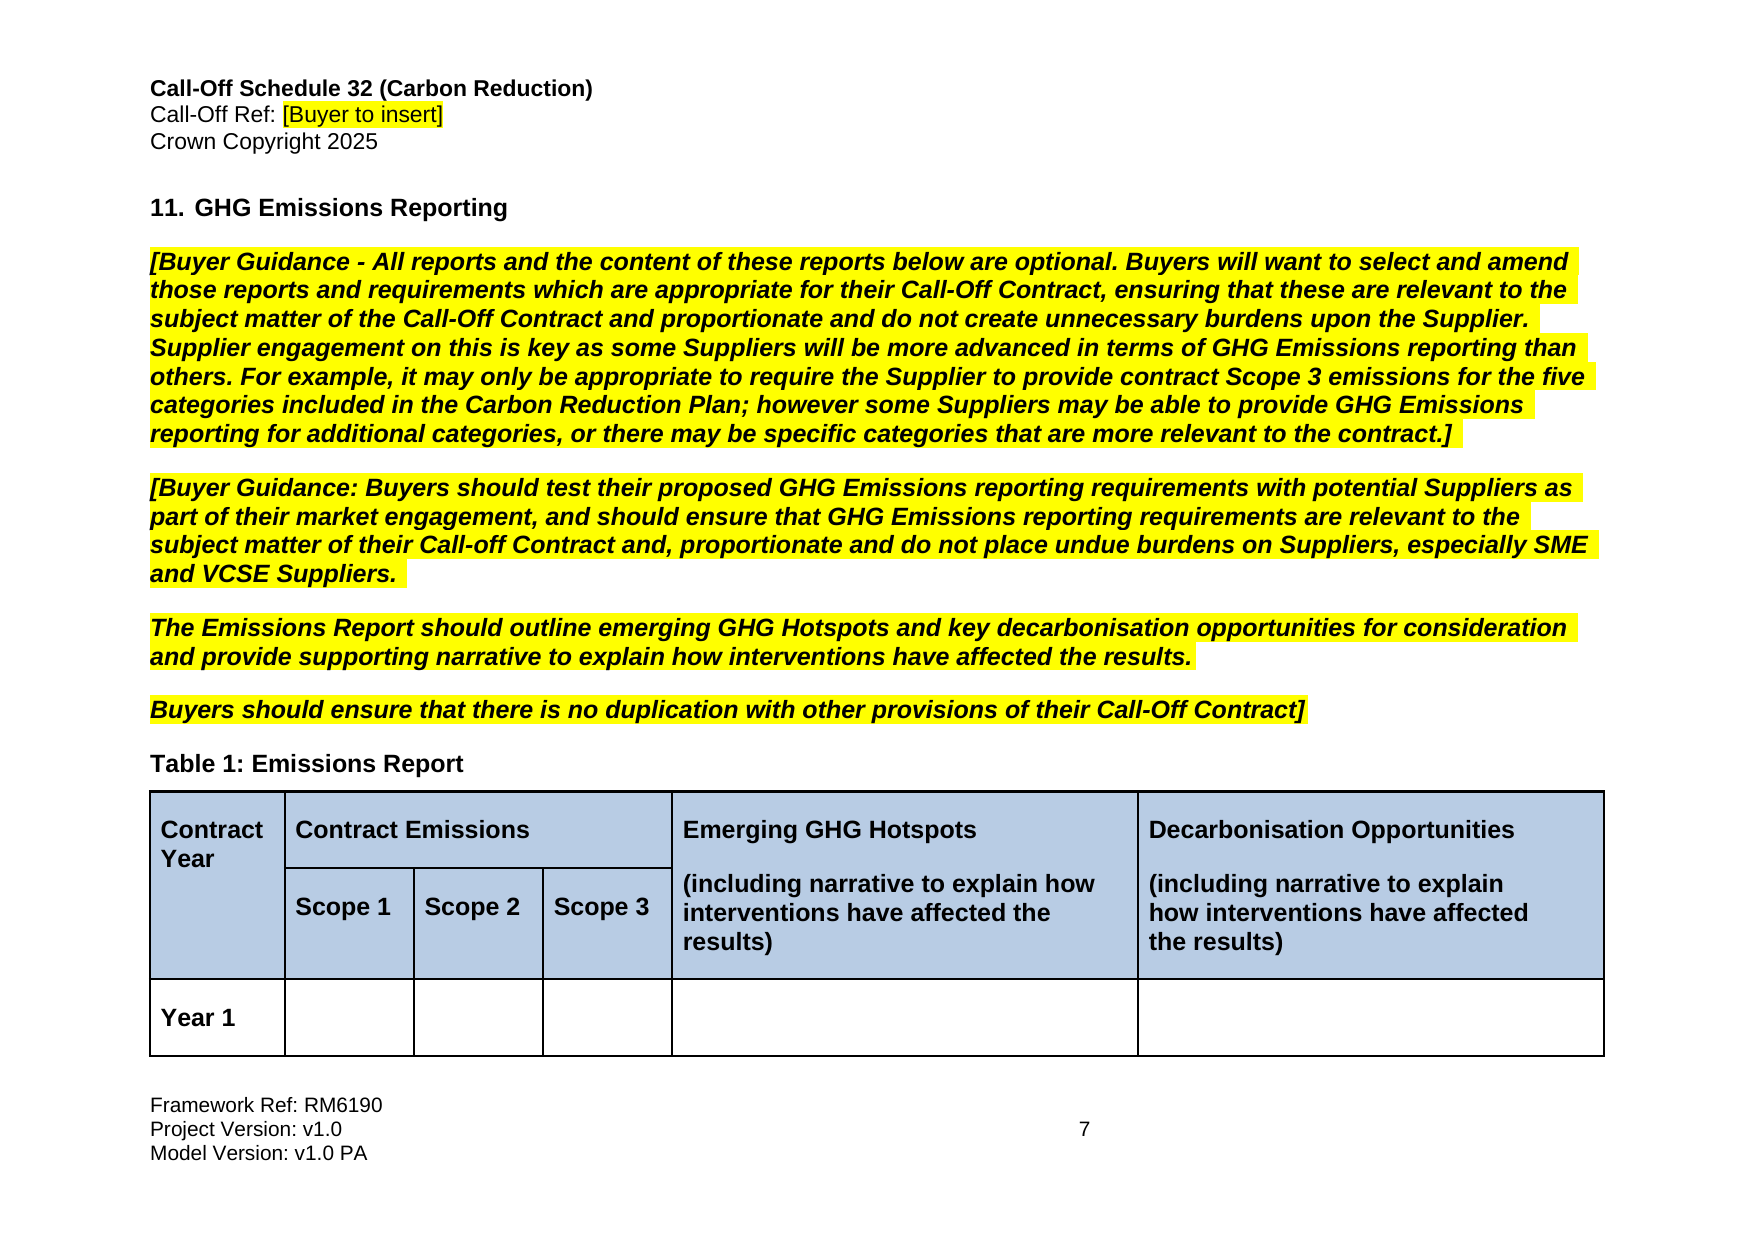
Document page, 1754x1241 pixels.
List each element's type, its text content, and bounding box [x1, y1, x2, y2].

list GHG Emissions Reporting [150, 193, 1604, 222]
table_header Contract Emissions [286, 793, 671, 867]
table_cell [415, 980, 542, 1055]
text [Buyer Guidance: Buyers should test their proposed GHG Emissions reporting requirements with potential Suppliers as part of their market engagement, and should ensure that GHG Emissions reporting requirements are relevant to the subject matter of their Call-off Contract and, proportionate and do not place undue burdens on Suppliers, especially SME and VCSE Suppliers. [150, 473, 1604, 588]
table_cell Scope 1 [286, 869, 413, 978]
subtitle Table 1: Emissions Report [150, 749, 1604, 778]
table_cell Year 1 [151, 980, 284, 1055]
text [Buyer Guidance - All reports and the content of these reports below are optional. Buyers will want to select and amend those reports and requirements which are appropriate for their Call-Off Contract, ensuring that these are relevant to the subject matter of the Call-Off Contract and proportionate and do not create unnecessary burdens upon the Supplier. Supplier engagement on this is key as some Suppliers will be more advanced in terms of GHG Emissions reporting than others. For example, it may only be appropriate to require the Supplier to provide contract Scope 3 emissions for the five categories included in the Carbon Reduction Plan; however some Suppliers may be able to provide GHG Emissions reporting for additional categories, or there may be specific categories that are more relevant to the contract.] [150, 247, 1604, 448]
table_cell [544, 980, 671, 1055]
text The Emissions Report should outline emerging GHG Hotspots and key decarbonisation opportunities for consideration and provide supporting narrative to explain how interventions have affected the results. [150, 613, 1604, 670]
table_header Decarbonisation Opportunities (including narrative to explain how interventions have affected the results) [1139, 793, 1603, 978]
table_cell Scope 2 [415, 869, 542, 978]
table_header Emerging GHG Hotspots (including narrative to explain how interventions have affected the results) [673, 793, 1137, 978]
table_header Contract Year [151, 793, 284, 978]
text Buyers should ensure that there is no duplication with other provisions of their Call-Off Contract] [150, 695, 1604, 724]
table_cell Scope 3 [544, 869, 671, 978]
table_cell [673, 980, 1137, 1055]
table_cell [1139, 980, 1603, 1055]
table_cell [286, 980, 413, 1055]
